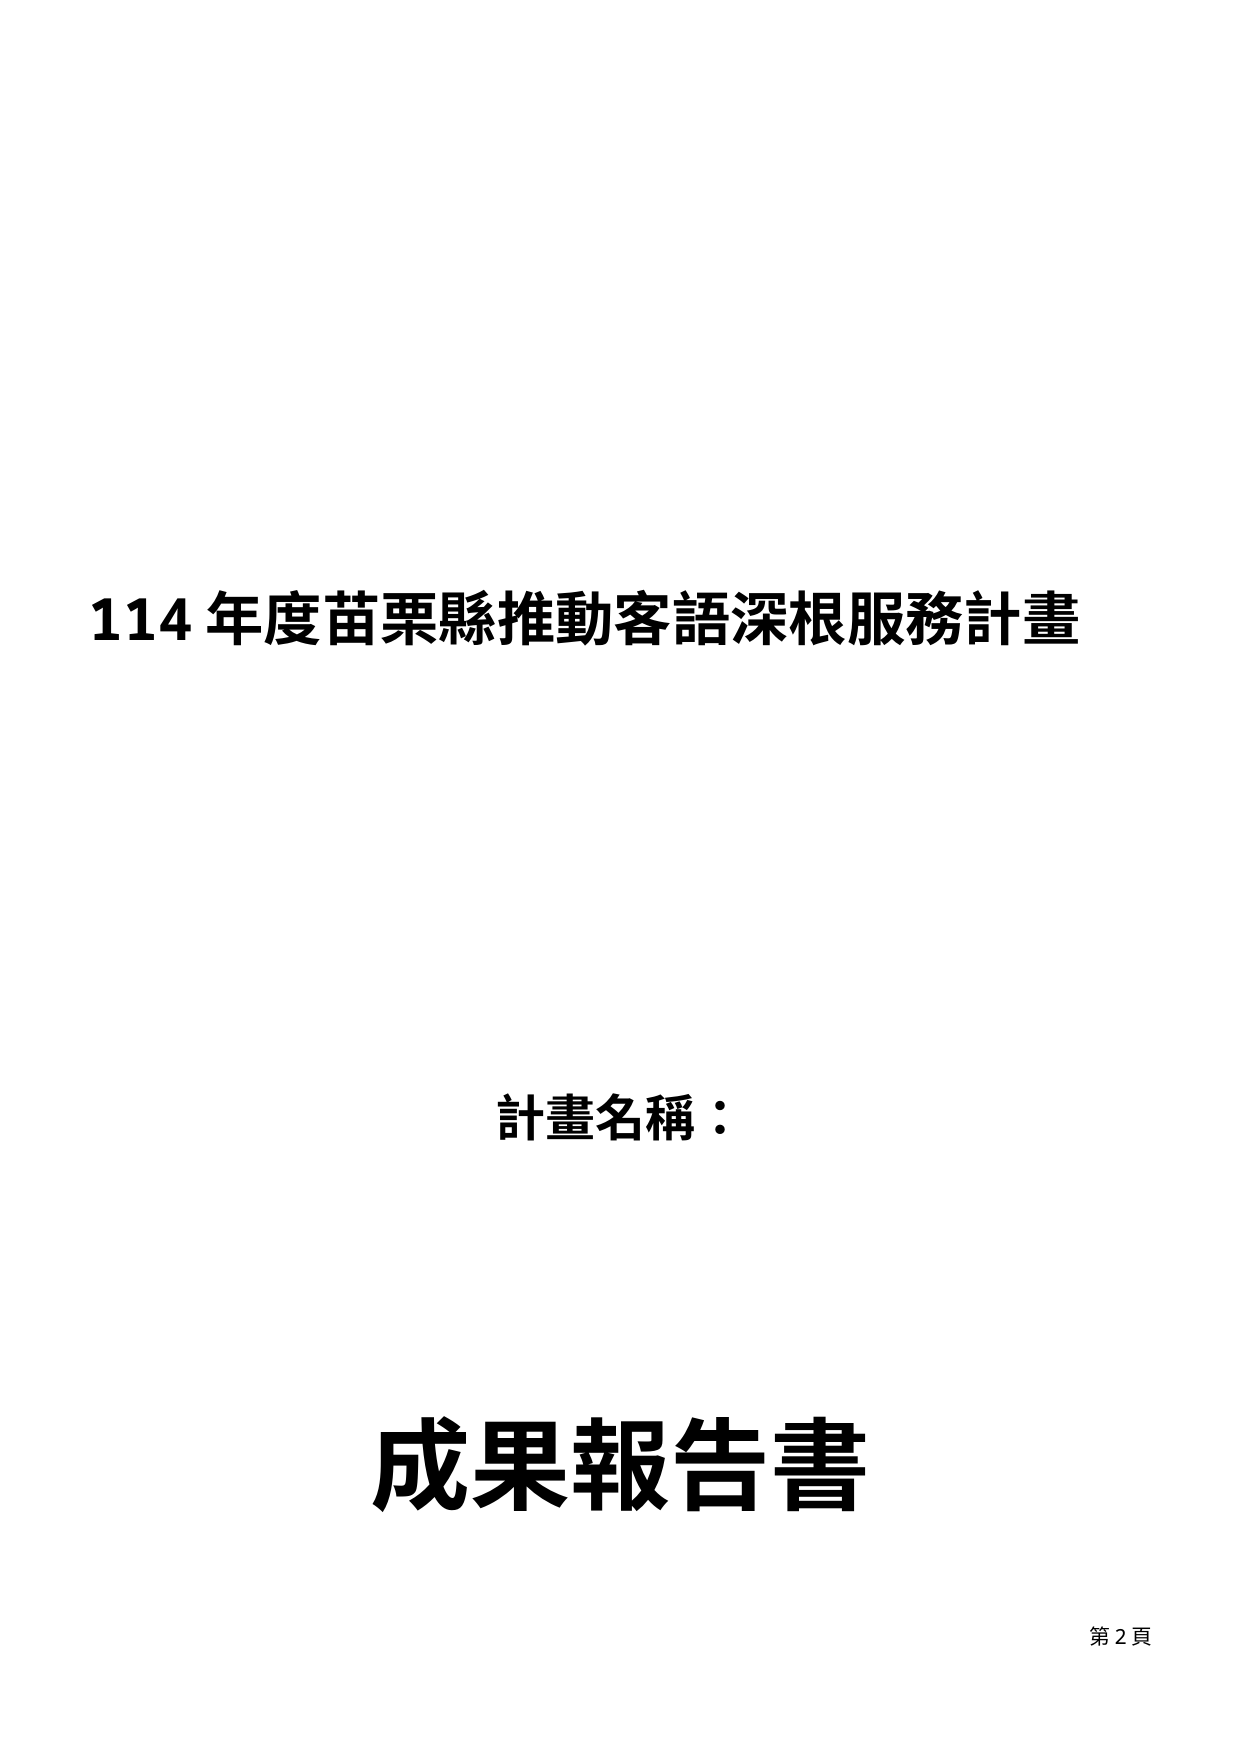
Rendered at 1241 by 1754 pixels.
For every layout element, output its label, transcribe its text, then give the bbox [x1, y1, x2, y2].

text 計畫名稱： [89, 1042, 1152, 1167]
text 成果報告書 [89, 1354, 1152, 1542]
text 114年度苗栗縣推動客語深根服務計畫 [89, 542, 1152, 667]
